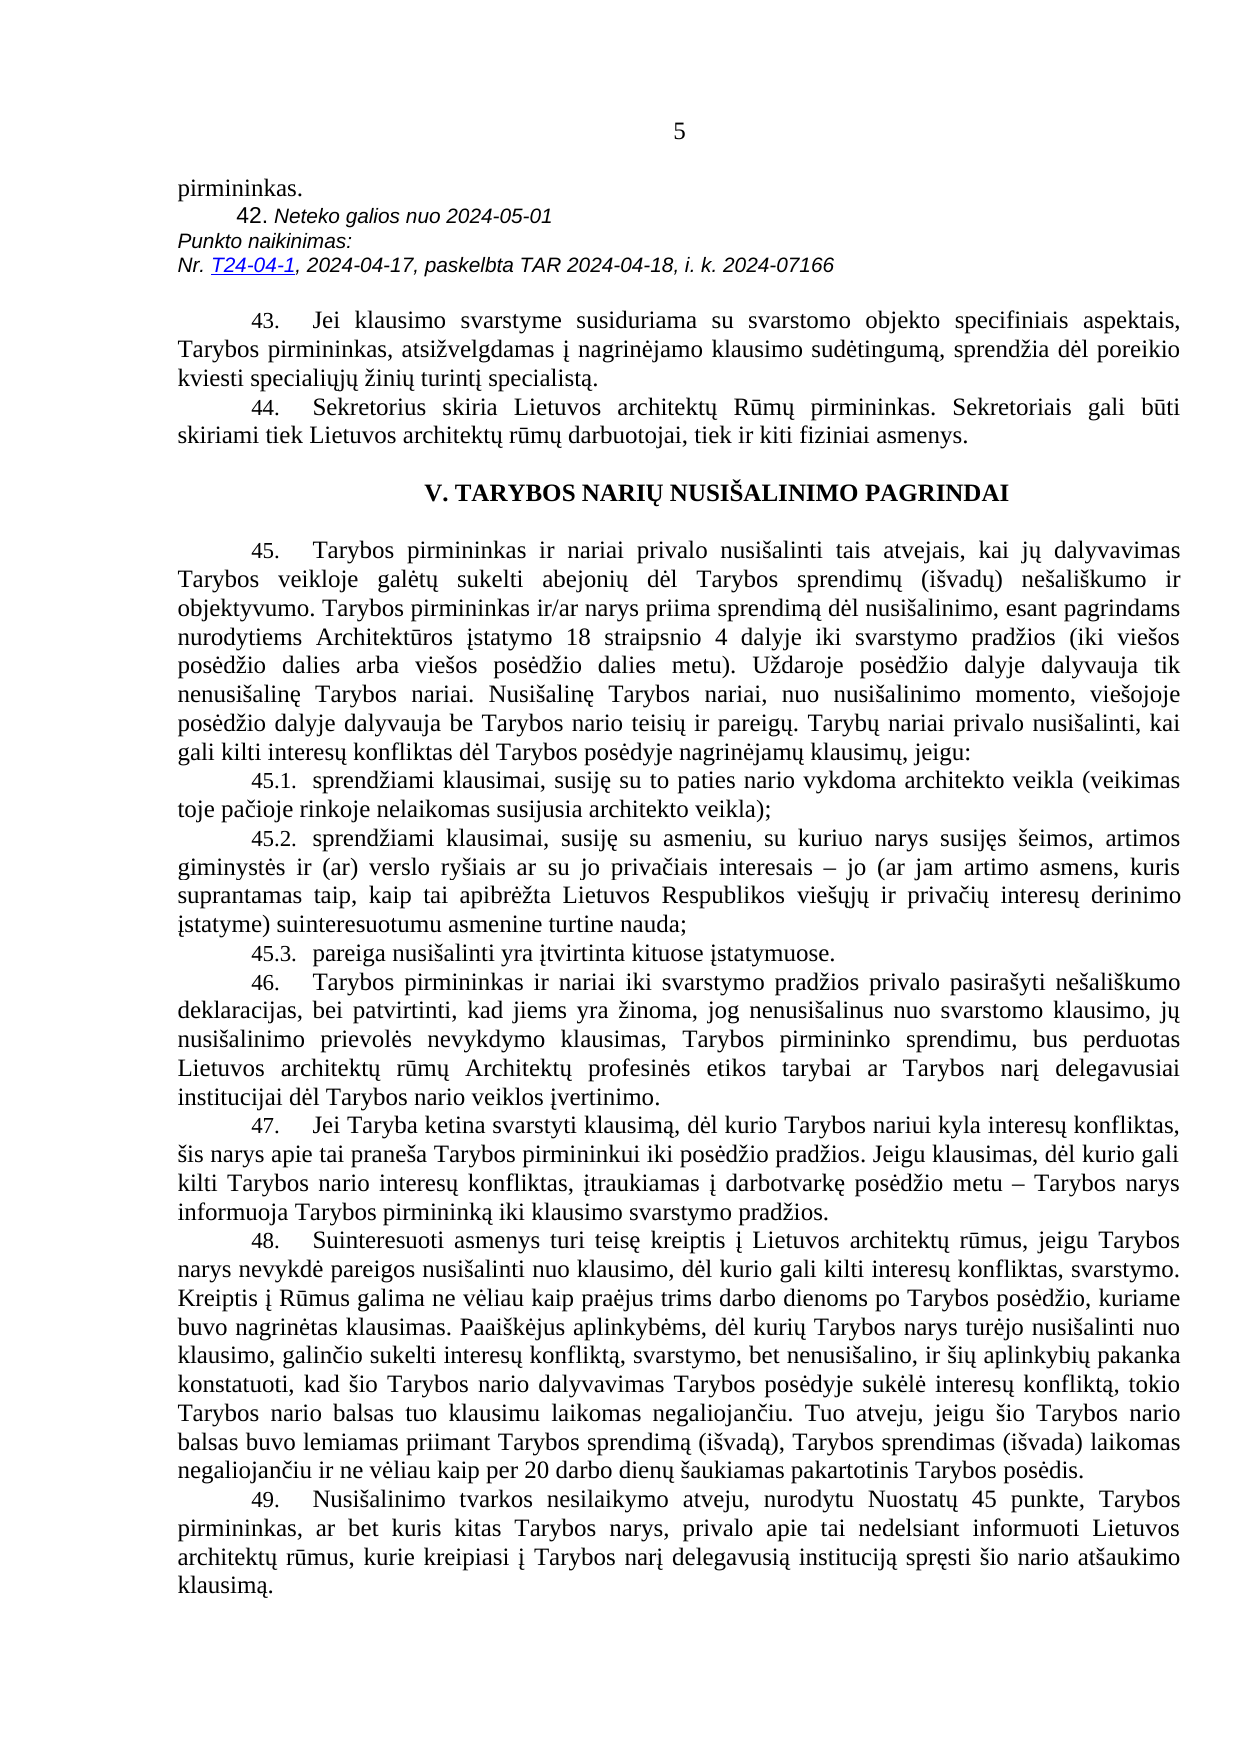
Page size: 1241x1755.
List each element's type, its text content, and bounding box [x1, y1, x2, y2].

text 42. Neteko galios nuo 2024-05-01 [177, 202, 1181, 229]
text V. TARYBOS NARIŲ NUSIŠALINIMO PAGRINDAI [177, 478, 1181, 507]
text pirmininkas. [177, 173, 1181, 202]
text 44. Sekretorius skiria Lietuvos architektų Rūmų pirmininkas. Sekretoriais gali būti skiriami tiek Lietuvos architektų rūmų darbuotojai, tiek ir kiti fiziniai asmenys. [177, 392, 1181, 449]
text 47. Jei Taryba ketina svarstyti klausimą, dėl kurio Tarybos nariui kyla interesų konfliktas, šis narys apie tai praneša Tarybos pirmininkui iki posėdžio pradžios. Jeigu klausimas, dėl kurio gali kilti Tarybos nario interesų konfliktas, įtraukiamas į darbotvarkę posėdžio metu – Tarybos narys informuoja Tarybos pirmininką iki klausimo svarstymo pradžios. [177, 1110, 1181, 1225]
text Punkto naikinimas: [177, 229, 1181, 253]
text 45.2. sprendžiami klausimai, susiję su asmeniu, su kuriuo narys susijęs šeimos, artimos giminystės ir (ar) verslo ryšiais ar su jo privačiais interesais – jo (ar jam artimo asmens, kuris suprantamas taip, kaip tai apibrėžta Lietuvos Respublikos viešųjų ir privačių interesų derinimo įstatyme) suinteresuotumu asmenine turtine nauda; [177, 823, 1181, 938]
text Nr. T24-04-1, 2024-04-17, paskelbta TAR 2024-04-18, i. k. 2024-07166 [177, 253, 1181, 277]
text 45.1. sprendžiami klausimai, susiję su to paties nario vykdoma architekto veikla (veikimas toje pačioje rinkoje nelaikomas susijusia architekto veikla); [177, 765, 1181, 823]
text 45. Tarybos pirmininkas ir nariai privalo nusišalinti tais atvejais, kai jų dalyvavimas Tarybos veikloje galėtų sukelti abejonių dėl Tarybos sprendimų (išvadų) nešališkumo ir objektyvumo. Tarybos pirmininkas ir/ar narys priima sprendimą dėl nusišalinimo, esant pagrindams nurodytiems Architektūros įstatymo 18 straipsnio 4 dalyje iki svarstymo pradžios (iki viešos posėdžio dalies arba viešos posėdžio dalies metu). Uždaroje posėdžio dalyje dalyvauja tik nenusišalinę Tarybos nariai. Nusišalinę Tarybos nariai, nuo nusišalinimo momento, viešojoje posėdžio dalyje dalyvauja be Tarybos nario teisių ir pareigų. Tarybų nariai privalo nusišalinti, kai gali kilti interesų konfliktas dėl Tarybos posėdyje nagrinėjamų klausimų, jeigu: [177, 535, 1181, 765]
text 46. Tarybos pirmininkas ir nariai iki svarstymo pradžios privalo pasirašyti nešališkumo deklaracijas, bei patvirtinti, kad jiems yra žinoma, jog nenusišalinus nuo svarstomo klausimo, jų nusišalinimo prievolės nevykdymo klausimas, Tarybos pirmininko sprendimu, bus perduotas Lietuvos architektų rūmų Architektų profesinės etikos tarybai ar Tarybos narį delegavusiai institucijai dėl Tarybos nario veiklos įvertinimo. [177, 967, 1181, 1110]
text 48. Suinteresuoti asmenys turi teisę kreiptis į Lietuvos architektų rūmus, jeigu Tarybos narys nevykdė pareigos nusišalinti nuo klausimo, dėl kurio gali kilti interesų konfliktas, svarstymo. Kreiptis į Rūmus galima ne vėliau kaip praėjus trims darbo dienoms po Tarybos posėdžio, kuriame buvo nagrinėtas klausimas. Paaiškėjus aplinkybėms, dėl kurių Tarybos narys turėjo nusišalinti nuo klausimo, galinčio sukelti interesų konfliktą, svarstymo, bet nenusišalino, ir šių aplinkybių pakanka konstatuoti, kad šio Tarybos nario dalyvavimas Tarybos posėdyje sukėlė interesų konfliktą, tokio Tarybos nario balsas tuo klausimu laikomas negaliojančiu. Tuo atveju, jeigu šio Tarybos nario balsas buvo lemiamas priimant Tarybos sprendimą (išvadą), Tarybos sprendimas (išvada) laikomas negaliojančiu ir ne vėliau kaip per 20 darbo dienų šaukiamas pakartotinis Tarybos posėdis. [177, 1225, 1181, 1484]
text 45.3. pareiga nusišalinti yra įtvirtinta kituose įstatymuose. [177, 938, 1181, 967]
text 43. Jei klausimo svarstyme susiduriama su svarstomo objekto specifiniais aspektais, Tarybos pirmininkas, atsižvelgdamas į nagrinėjamo klausimo sudėtingumą, sprendžia dėl poreikio kviesti specialiųjų žinių turintį specialistą. [177, 305, 1181, 392]
text 49. Nusišalinimo tvarkos nesilaikymo atveju, nurodytu Nuostatų 45 punkte, Tarybos pirmininkas, ar bet kuris kitas Tarybos narys, privalo apie tai nedelsiant informuoti Lietuvos architektų rūmus, kurie kreipiasi į Tarybos narį delegavusią instituciją spręsti šio nario atšaukimo klausimą. [177, 1484, 1181, 1599]
